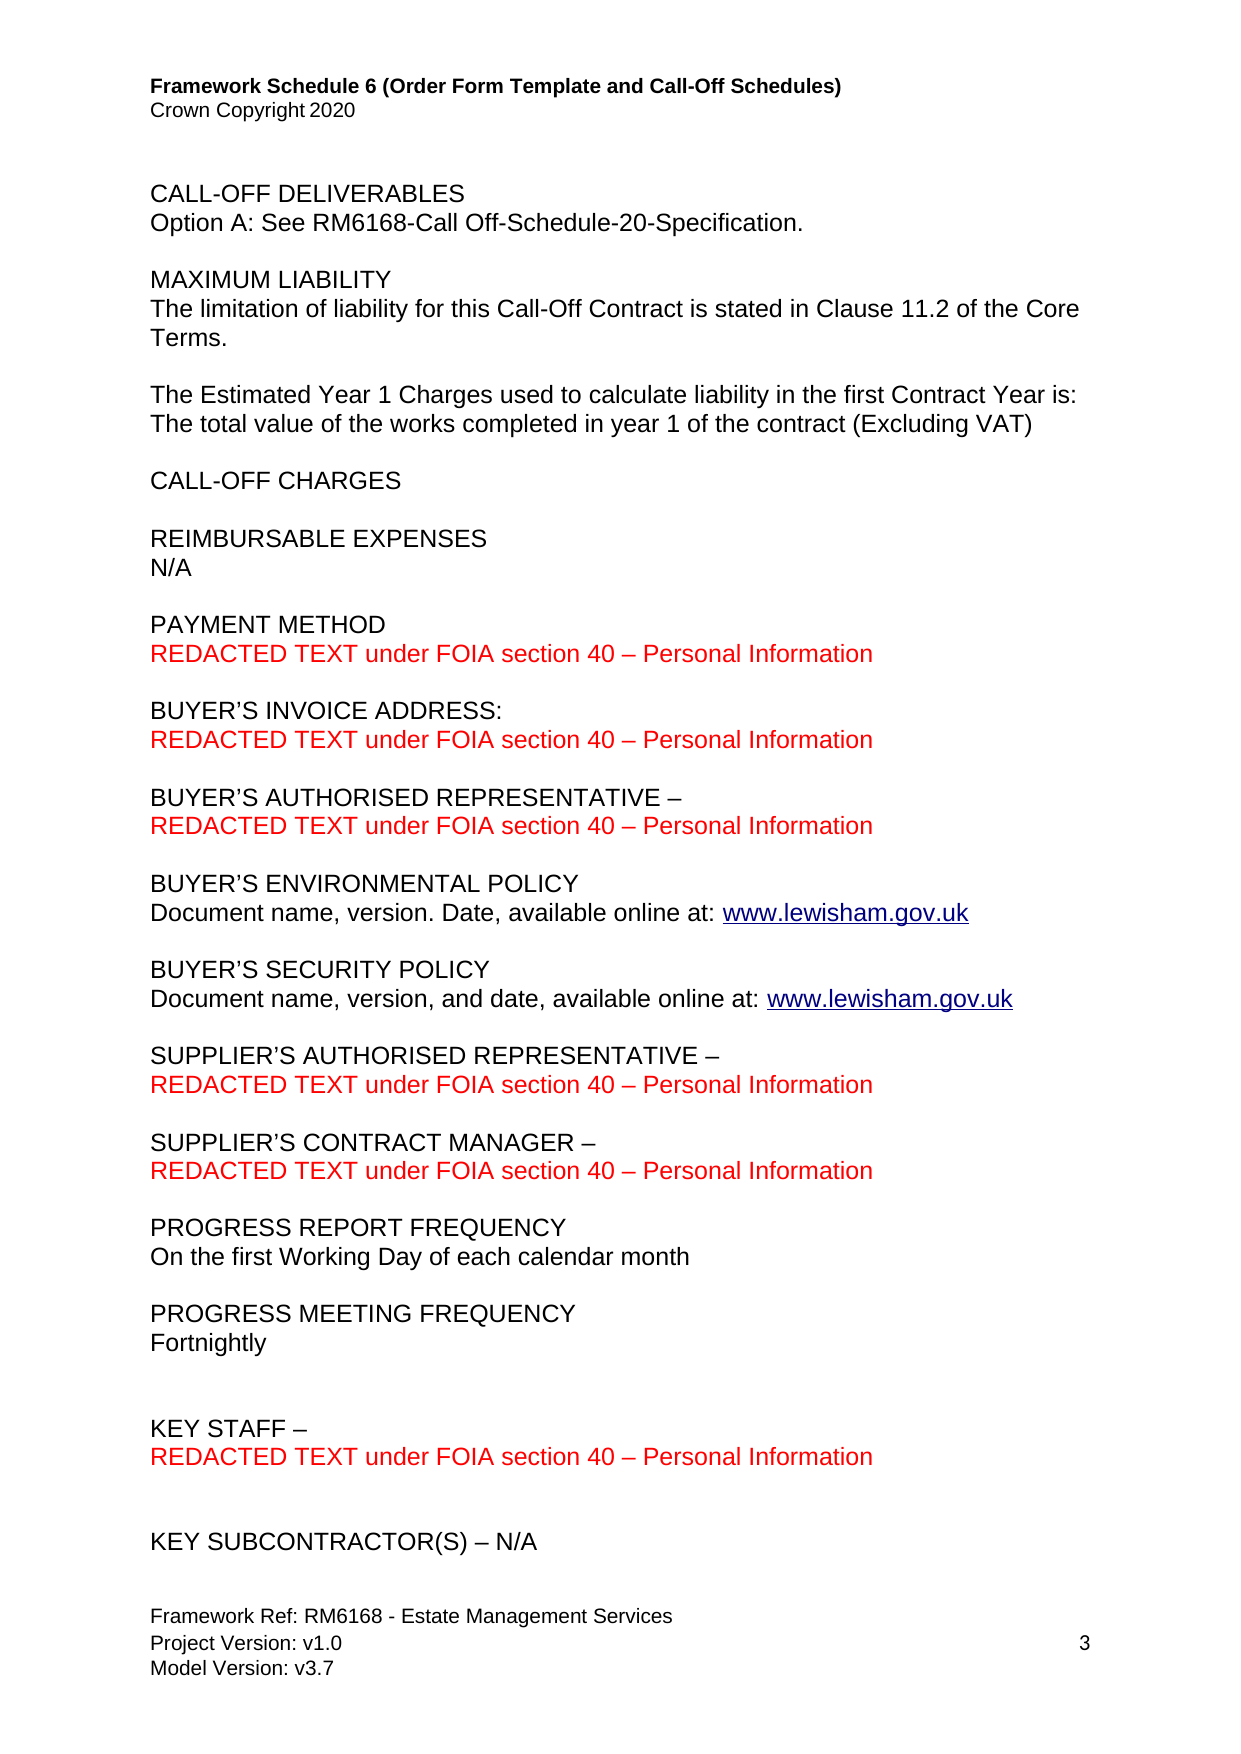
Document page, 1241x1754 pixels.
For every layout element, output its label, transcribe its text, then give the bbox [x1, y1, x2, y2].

text REDACTED TEXT under FOIA section 40 – Personal Information [150, 1156, 1090, 1185]
text MAXIMUM LIABILITY [150, 265, 1090, 294]
text N/A [150, 552, 1090, 581]
text CALL-OFF DELIVERABLES [150, 179, 1090, 207]
text The Estimated Year 1 Charges used to calculate liability in the first Contract Year is: The total value of the works completed in year 1 of the contract (Excluding VAT) [150, 380, 1090, 437]
text Document name, version, and date, available online at: www.lewisham.gov.uk [150, 984, 1090, 1012]
text BUYER’S INVOICE ADDRESS: [150, 696, 1090, 725]
text REDACTED TEXT under FOIA section 40 – Personal Information [150, 1442, 1090, 1471]
text BUYER’S SECURITY POLICY [150, 955, 1090, 984]
text BUYER’S AUTHORISED REPRESENTATIVE – [150, 782, 1090, 811]
text REIMBURSABLE EXPENSES [150, 524, 1090, 552]
text Document name, version. Date, available online at: www.lewisham.gov.uk [150, 897, 1090, 926]
text The limitation of liability for this Call-Off Contract is stated in Clause 11.2 of the Core Terms. [150, 294, 1090, 351]
text BUYER’S ENVIRONMENTAL POLICY [150, 869, 1090, 897]
text SUPPLIER’S CONTRACT MANAGER – [150, 1127, 1090, 1156]
text PAYMENT METHOD [150, 610, 1090, 639]
text Option A: See RM6168-Call Off-Schedule-20-Specification. [150, 207, 1090, 236]
text KEY STAFF – [150, 1413, 1090, 1442]
text REDACTED TEXT under FOIA section 40 – Personal Information [150, 1070, 1090, 1099]
text REDACTED TEXT under FOIA section 40 – Personal Information [150, 811, 1090, 840]
text CALL-OFF CHARGES [150, 466, 1090, 495]
text PROGRESS MEETING FREQUENCY [150, 1299, 1090, 1328]
text REDACTED TEXT under FOIA section 40 – Personal Information [150, 725, 1090, 754]
text REDACTED TEXT under FOIA section 40 – Personal Information [150, 639, 1090, 667]
text PROGRESS REPORT FREQUENCY [150, 1213, 1090, 1242]
text Fortnightly [150, 1328, 1090, 1357]
text KEY SUBCONTRACTOR(S) – N/A [150, 1527, 1090, 1556]
text On the first Working Day of each calendar month [150, 1242, 1090, 1271]
text SUPPLIER’S AUTHORISED REPRESENTATIVE – [150, 1041, 1090, 1070]
